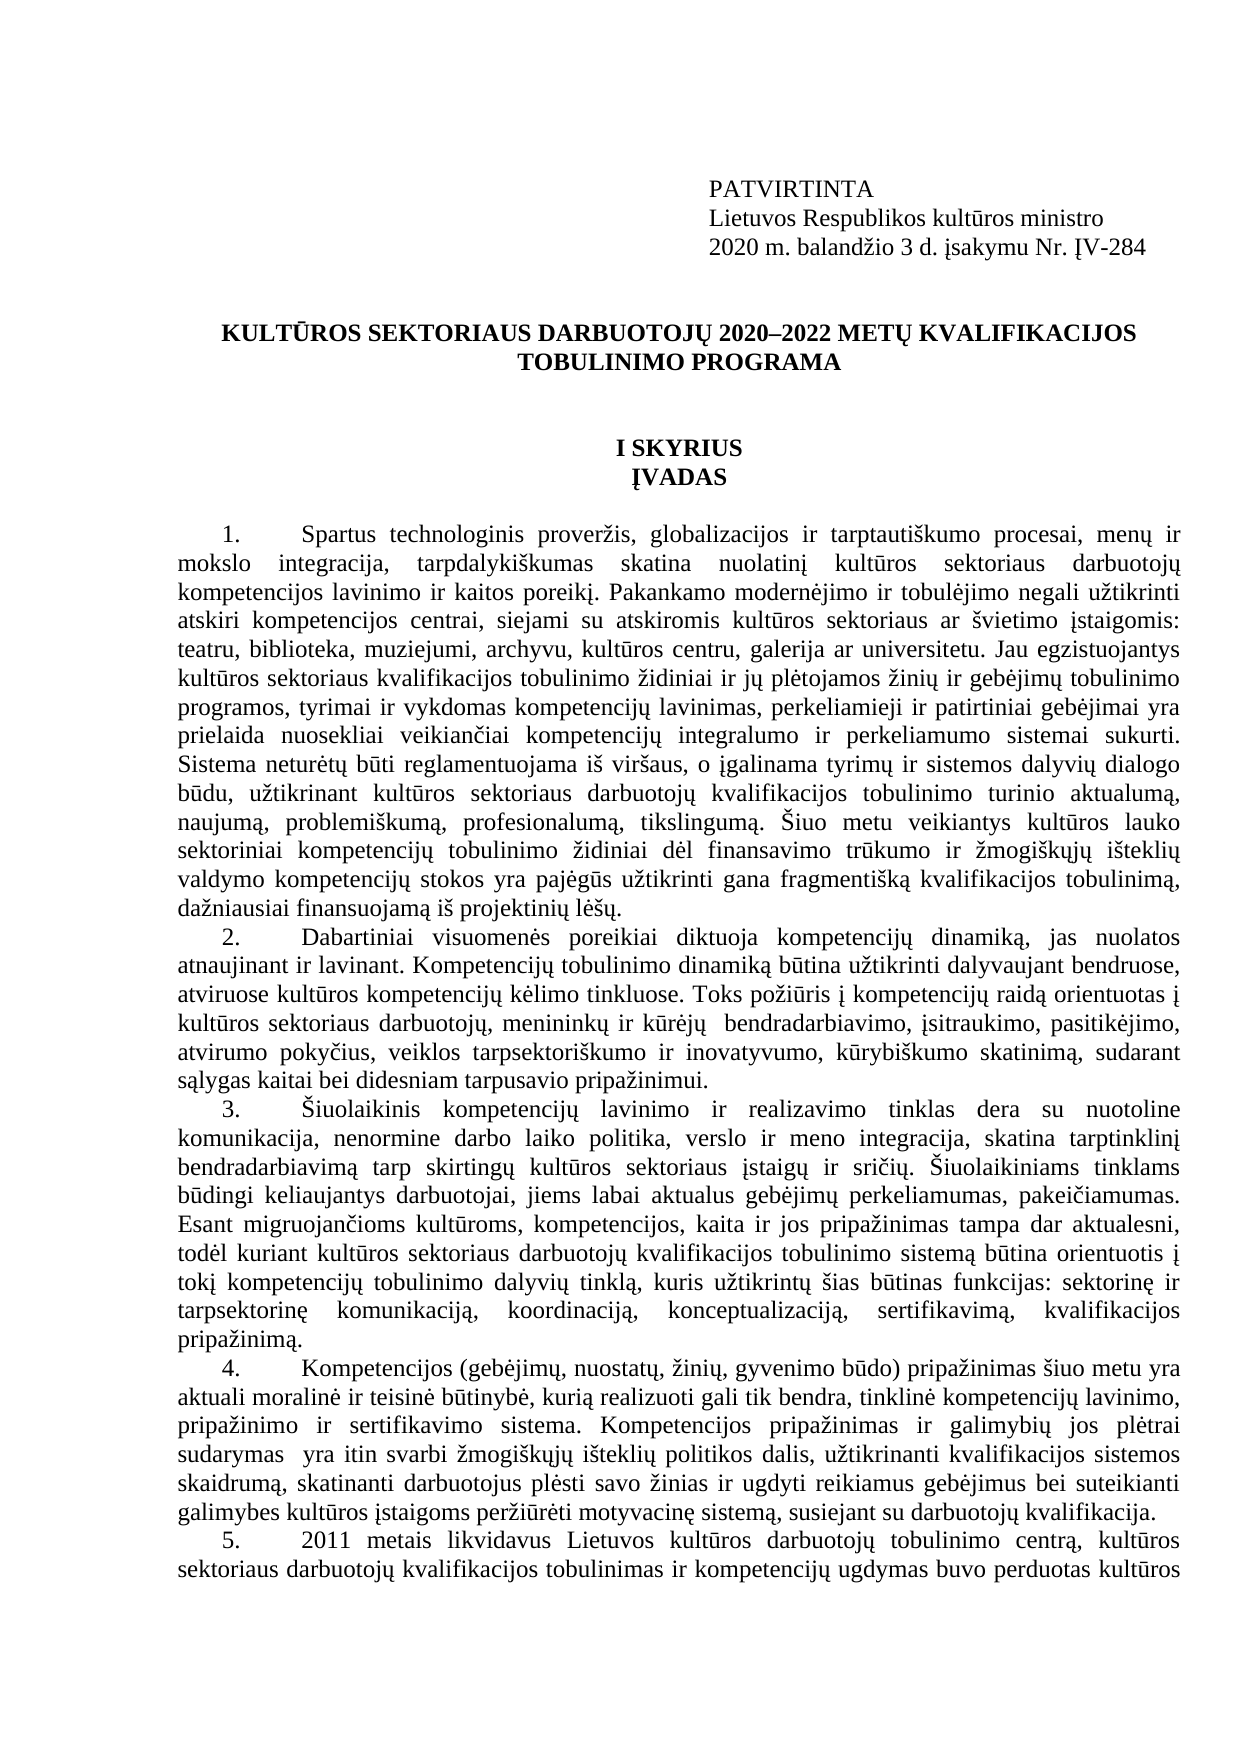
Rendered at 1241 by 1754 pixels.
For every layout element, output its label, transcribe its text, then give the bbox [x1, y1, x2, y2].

text 2. Dabartiniai visuomenės poreikiai diktuoja kompetencijų dinamiką, jas nuolatos atnaujinant ir lavinant. Kompetencijų tobulinimo dinamiką būtina užtikrinti dalyvaujant bendruose, atviruose kultūros kompetencijų kėlimo tinkluose. Toks požiūris į kompetencijų raidą orientuotas į kultūros sektoriaus darbuotojų, menininkų ir kūrėjų bendradarbiavimo, įsitraukimo, pasitikėjimo, atvirumo pokyčius, veiklos tarpsektoriškumo ir inovatyvumo, kūrybiškumo skatinimą, sudarant sąlygas kaitai bei didesniam tarpusavio pripažinimui. [177, 922, 1181, 1094]
text 4. Kompetencijos (gebėjimų, nuostatų, žinių, gyvenimo būdo) pripažinimas šiuo metu yra aktuali moralinė ir teisinė būtinybė, kurią realizuoti gali tik bendra, tinklinė kompetencijų lavinimo, pripažinimo ir sertifikavimo sistema. Kompetencijos pripažinimas ir galimybių jos plėtrai sudarymas yra itin svarbi žmogiškųjų išteklių politikos dalis, užtikrinanti kvalifikacijos sistemos skaidrumą, skatinanti darbuotojus plėsti savo žinias ir ugdyti reikiamus gebėjimus bei suteikianti galimybes kultūros įstaigoms peržiūrėti motyvacinę sistemą, susiejant su darbuotojų kvalifikacija. [177, 1353, 1181, 1525]
text ĮVADAS [177, 462, 1181, 490]
text I SKYRIUS [177, 433, 1181, 462]
text 2020 m. balandžio 3 d. įsakymu Nr. ĮV-284 [177, 232, 1181, 260]
text 5. 2011 metais likvidavus Lietuvos kultūros darbuotojų tobulinimo centrą, kultūros sektoriaus darbuotojų kvalifikacijos tobulinimas ir kompetencijų ugdymas buvo perduotas kultūros [177, 1525, 1181, 1583]
text 1. Spartus technologinis proveržis, globalizacijos ir tarptautiškumo procesai, menų ir mokslo integracija, tarpdalykiškumas skatina nuolatinį kultūros sektoriaus darbuotojų kompetencijos lavinimo ir kaitos poreikį. Pakankamo modernėjimo ir tobulėjimo negali užtikrinti atskiri kompetencijos centrai, siejami su atskiromis kultūros sektoriaus ar švietimo įstaigomis: teatru, biblioteka, muziejumi, archyvu, kultūros centru, galerija ar universitetu. Jau egzistuojantys kultūros sektoriaus kvalifikacijos tobulinimo židiniai ir jų plėtojamos žinių ir gebėjimų tobulinimo programos, tyrimai ir vykdomas kompetencijų lavinimas, perkeliamieji ir patirtiniai gebėjimai yra prielaida nuosekliai veikiančiai kompetencijų integralumo ir perkeliamumo sistemai sukurti. Sistema neturėtų būti reglamentuojama iš viršaus, o įgalinama tyrimų ir sistemos dalyvių dialogo būdu, užtikrinant kultūros sektoriaus darbuotojų kvalifikacijos tobulinimo turinio aktualumą, naujumą, problemiškumą, profesionalumą, tikslingumą. Šiuo metu veikiantys kultūros lauko sektoriniai kompetencijų tobulinimo židiniai dėl finansavimo trūkumo ir žmogiškųjų išteklių valdymo kompetencijų stokos yra pajėgūs užtikrinti gana fragmentišką kvalifikacijos tobulinimą, dažniausiai finansuojamą iš projektinių lėšų. [177, 519, 1181, 922]
text PATVIRTINTA [177, 174, 1181, 203]
text KULTŪROS SEKTORIAUS DARBUOTOJŲ 2020–2022 METŲ KVALIFIKACIJOS TOBULINIMO PROGRAMA [177, 318, 1181, 375]
text 3. Šiuolaikinis kompetencijų lavinimo ir realizavimo tinklas dera su nuotoline komunikacija, nenormine darbo laiko politika, verslo ir meno integracija, skatina tarptinklinį bendradarbiavimą tarp skirtingų kultūros sektoriaus įstaigų ir sričių. Šiuolaikiniams tinklams būdingi keliaujantys darbuotojai, jiems labai aktualus gebėjimų perkeliamumas, pakeičiamumas. Esant migruojančioms kultūroms, kompetencijos, kaita ir jos pripažinimas tampa dar aktualesni, todėl kuriant kultūros sektoriaus darbuotojų kvalifikacijos tobulinimo sistemą būtina orientuotis į tokį kompetencijų tobulinimo dalyvių tinklą, kuris užtikrintų šias būtinas funkcijas: sektorinę ir tarpsektorinę komunikaciją, koordinaciją, konceptualizaciją, sertifikavimą, kvalifikacijos pripažinimą. [177, 1094, 1181, 1353]
text Lietuvos Respublikos kultūros ministro [177, 203, 1181, 232]
